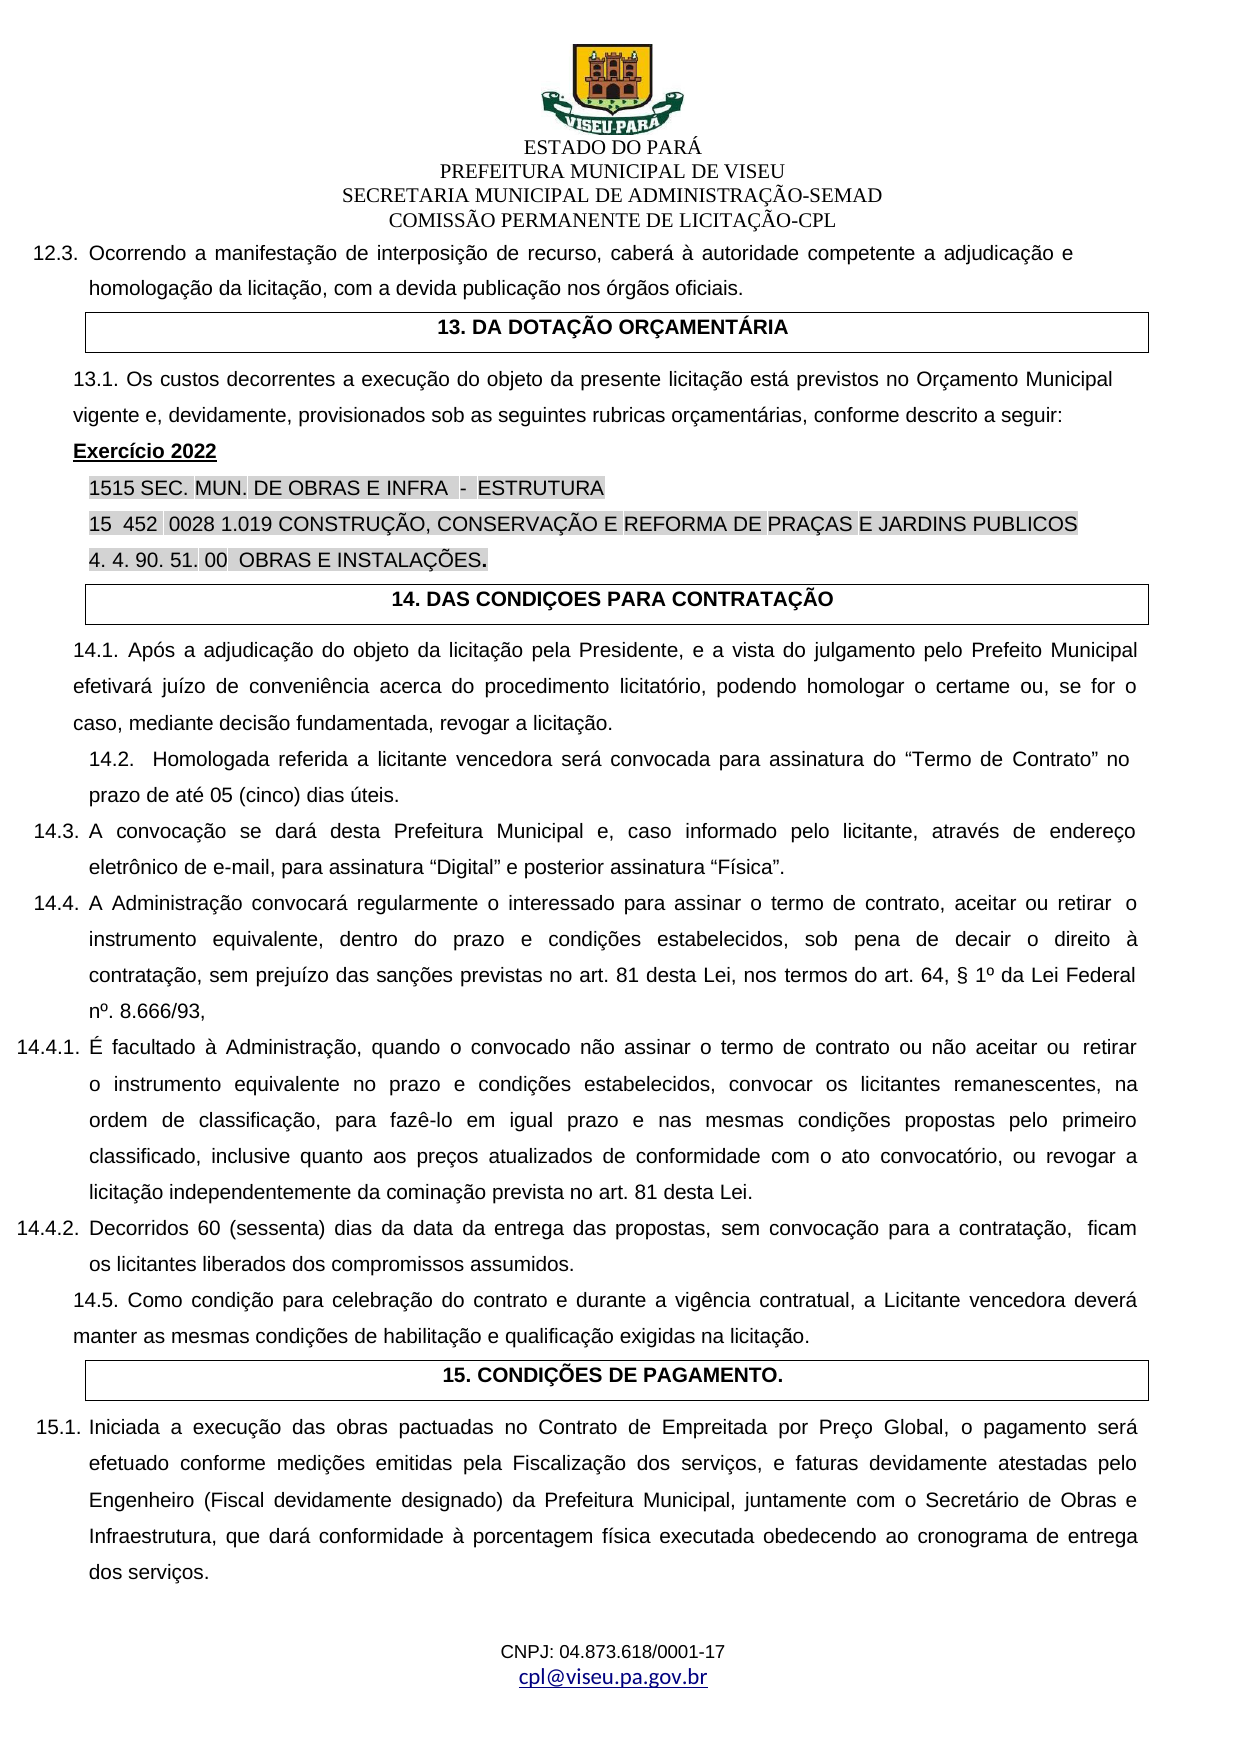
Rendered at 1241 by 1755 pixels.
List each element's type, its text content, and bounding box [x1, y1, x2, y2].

text prazo de até 05 (cinco) dias úteis. [89, 783, 1161, 807]
list Ocorrendo a manifestação de interposição de recurso, caberá à autoridade competente a adjudicação e homologação da licitação, com a devida publicação nos órgãos oficiais. [73, 240, 1136, 300]
list É facultado à Administração, quando o convocado não assinar o termo de contrato ou não aceitar ou retirar o instrumento equivalente no prazo e condições estabelecidos, convocar os licitantes remanescentes, na ordem de classificação, para fazê-lo em igual prazo e nas mesmas condições propostas pelo primeiro classificado, inclusive quanto aos preços atualizados de conformidade com o ato convocatório, ou revogar a licitação independentemente da cominação prevista no art. 81 desta Lei. [73, 1035, 1138, 1204]
list Iniciada a execução das obras pactuadas no Contrato de Empreitada por Preço Global, o pagamento será efetuado conforme medições emitidas pela Fiscalização dos serviços, e faturas devidamente atestadas pelo Engenheiro (Fiscal devidamente designado) da Prefeitura Municipal, juntamente com o Secretário de Obras e Infraestrutura, que dará conformidade à porcentagem física executada obedecendo ao cronograma de entrega dos serviços. [73, 1415, 1138, 1584]
text 14. DAS CONDIÇOES PARA CONTRATAÇÃO [391, 587, 1148, 611]
text 4. 4. 90. 51. 00 OBRAS E INSTALAÇÕES. [89, 547, 1161, 571]
text 13. DA DOTAÇÃO ORÇAMENTÁRIA [437, 315, 1148, 339]
list A convocação se dará desta Prefeitura Municipal e, caso informado pelo licitante, através de endereço eletrônico de e-mail, para assinatura “Digital” e posterior assinatura “Física”. [73, 818, 1137, 878]
text 1515 SEC. MUN. DE OBRAS E INFRA - ESTRUTURA [89, 476, 1161, 499]
text 15 452 0028 1.019 CONSTRUÇÃO, CONSERVAÇÃO E REFORMA DE PRAÇAS E JARDINS PUBLICOS [89, 511, 1161, 535]
text 15. CONDIÇÕES DE PAGAMENTO. [442, 1363, 1148, 1387]
list A Administração convocará regularmente o interessado para assinar o termo de contrato, aceitar ou retirar o instrumento equivalente, dentro do prazo e condições estabelecidos, sob pena de decair o direito à contratação, sem prejuízo das sanções previstas no art. 81 desta Lei, nos termos do art. 64, § 1º da Lei Federal nº. 8.666/93, [73, 891, 1137, 1023]
text 13.1. Os custos decorrentes a execução do objeto da presente licitação está previstos no Orçamento Municipal vigente e, devidamente, provisionados sob as seguintes rubricas orçamentárias, conforme descrito a seguir: Exercício 2022 [73, 367, 1136, 463]
text 14.2. Homologada referida a licitante vencedora será convocada para assinatura do “Termo de Contrato” no [89, 747, 1161, 771]
text 14.5. Como condição para celebração do contrato e durante a vigência contratual, a Licitante vencedora deverá manter as mesmas condições de habilitação e qualificação exigidas na licitação. [73, 1288, 1137, 1348]
list Decorridos 60 (sessenta) dias da data da entrega das propostas, sem convocação para a contratação, ficam os licitantes liberados dos compromissos assumidos. [73, 1216, 1138, 1276]
text 14.1. Após a adjudicação do objeto da licitação pela Presidente, e a vista do julgamento pelo Prefeito Municipal efetivará juízo de conveniência acerca do procedimento licitatório, podendo homologar o certame ou, se for o caso, mediante decisão fundamentada, revogar a licitação. [73, 638, 1138, 734]
